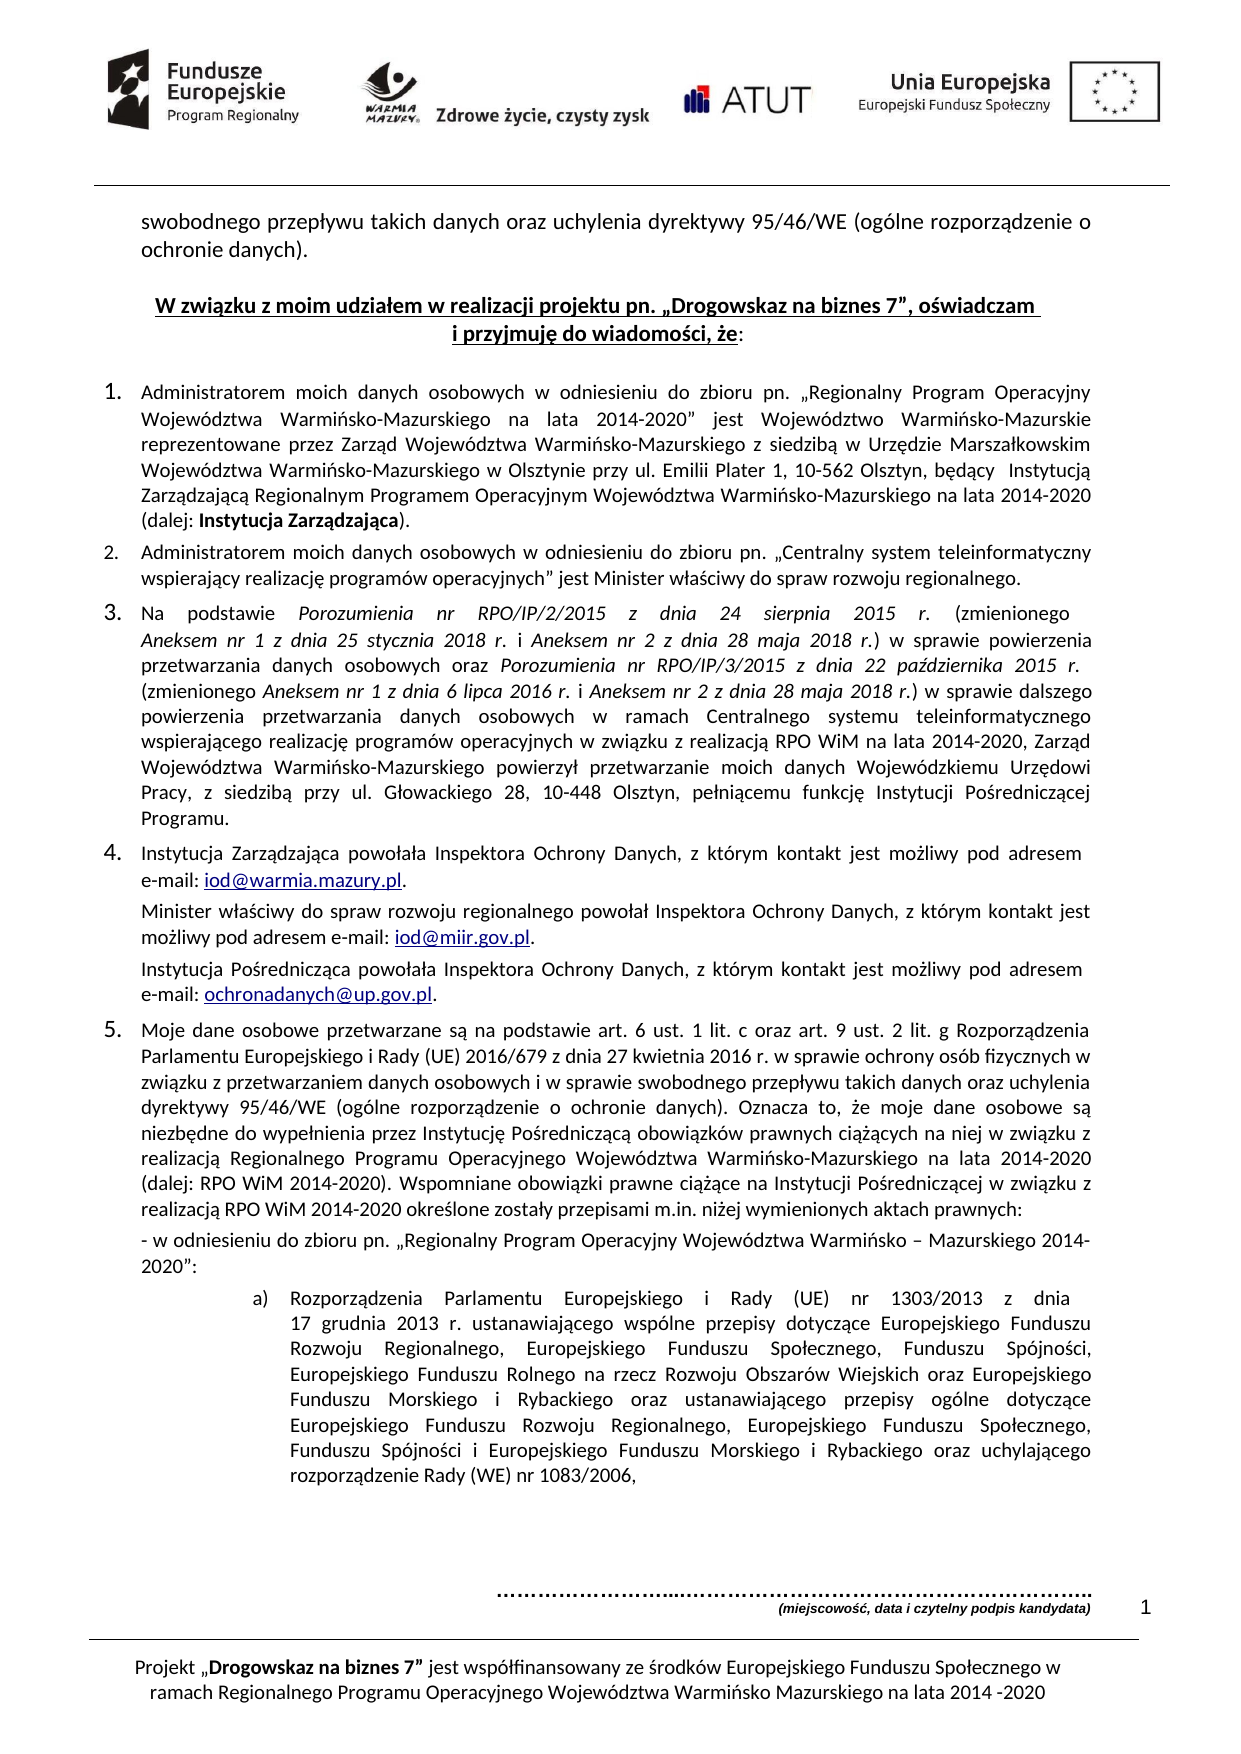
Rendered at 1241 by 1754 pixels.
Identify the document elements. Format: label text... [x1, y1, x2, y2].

list Instytucja Zarządzająca powołała Inspektora Ochrony Danych, z którym kontakt jest możliwy pod adresem e-mail: iod@warmia.mazury.pl. [103, 837, 1092, 892]
list Administratorem moich danych osobowych w odniesieniu do zbioru pn. „Centralny system teleinformatyczny wspierający realizację programów operacyjnych” jest Minister właściwy do spraw rozwoju regionalnego. [103, 539, 1092, 590]
list Na podstawie Porozumienia nr RPO/IP/2/2015 z dnia 24 sierpnia 2015 r. (zmienionego Aneksem nr 1 z dnia 25 stycznia 2018 r. i Aneksem nr 2 z dnia 28 maja 2018 r.) w sprawie powierzenia przetwarzania danych osobowych oraz Porozumienia nr RPO/IP/3/2015 z dnia 22 października 2015 r. (zmienionego Aneksem nr 1 z dnia 6 lipca 2016 r. i Aneksem nr 2 z dnia 28 maja 2018 r.) w sprawie dalszego powierzenia przetwarzania danych osobowych w ramach Centralnego systemu teleinformatycznego wspierającego realizację programów operacyjnych w związku z realizacją RPO WiM na lata 2014-2020, Zarząd Województwa Warmińsko-Mazurskiego powierzył przetwarzanie moich danych Wojewódzkiemu Urzędowi Pracy, z siedzibą przy ul. Głowackiego 28, 10-448 Olsztyn, pełniącemu funkcję Instytucji Pośredniczącej Programu. [103, 596, 1092, 830]
text - w odniesieniu do zbioru pn. „Regionalny Program Operacyjny Województwa Warmińsko – Mazurskiego 2014-2020”: [141, 1228, 1092, 1278]
text Minister właściwy do spraw rozwoju regionalnego powołał Inspektora Ochrony Danych, z którym kontakt jest możliwy pod adresem e-mail: iod@miir.gov.pl. [141, 899, 1092, 949]
list Rozporządzenia Parlamentu Europejskiego i Rady (UE) nr 1303/2013 z dnia 17 grudnia 2013 r. ustanawiającego wspólne przepisy dotyczące Europejskiego Funduszu Rozwoju Regionalnego, Europejskiego Funduszu Społecznego, Funduszu Spójności, Europejskiego Funduszu Rolnego na rzecz Rozwoju Obszarów Wiejskich oraz Europejskiego Funduszu Morskiego i Rybackiego oraz ustanawiającego przepisy ogólne dotyczące Europejskiego Funduszu Rozwoju Regionalnego, Europejskiego Funduszu Społecznego, Funduszu Spójności i Europejskiego Funduszu Morskiego i Rybackiego oraz uchylającego rozporządzenie Rady (WE) nr 1083/2006, [252, 1285, 1092, 1488]
text W związku z moim udziałem w realizacji projektu pn. „Drogowskaz na biznes 7”, oświadczam i przyjmuję do wiadomości, że: [103, 291, 1092, 347]
list swobodnego przepływu takich danych oraz uchylenia dyrektywy 95/46/WE (ogólne rozporządzenie o ochronie danych). [103, 207, 1092, 263]
text Instytucja Pośrednicząca powołała Inspektora Ochrony Danych, z którym kontakt jest możliwy pod adresem e-mail: ochronadanych@up.gov.pl. [141, 956, 1092, 1007]
list Moje dane osobowe przetwarzane są na podstawie art. 6 ust. 1 lit. c oraz art. 9 ust. 2 lit. g Rozporządzenia Parlamentu Europejskiego i Rady (UE) 2016/679 z dnia 27 kwietnia 2016 r. w sprawie ochrony osób fizycznych w związku z przetwarzaniem danych osobowych i w sprawie swobodnego przepływu takich danych oraz uchylenia dyrektywy 95/46/WE (ogólne rozporządzenie o ochronie danych). Oznacza to, że moje dane osobowe są niezbędne do wypełnienia przez Instytucję Pośredniczącą obowiązków prawnych ciążących na niej w związku z realizacją Regionalnego Programu Operacyjnego Województwa Warmińsko-Mazurskiego na lata 2014-2020 (dalej: RPO WiM 2014-2020). Wspomniane obowiązki prawne ciążące na Instytucji Pośredniczącej w związku z realizacją RPO WiM 2014-2020 określone zostały przepisami m.in. niżej wymienionych aktach prawnych: [103, 1013, 1092, 1221]
list Administratorem moich danych osobowych w odniesieniu do zbioru pn. „Regionalny Program Operacyjny Województwa Warmińsko-Mazurskiego na lata 2014-2020” jest Województwo Warmińsko-Mazurskie reprezentowane przez Zarząd Województwa Warmińsko-Mazurskiego z siedzibą w Urzędzie Marszałkowskim Województwa Warmińsko-Mazurskiego w Olsztynie przy ul. Emilii Plater 1, 10-562 Olsztyn, będący Instytucją Zarządzającą Regionalnym Programem Operacyjnym Województwa Warmińsko-Mazurskiego na lata 2014-2020 (dalej: Instytucja Zarządzająca). [103, 376, 1092, 533]
